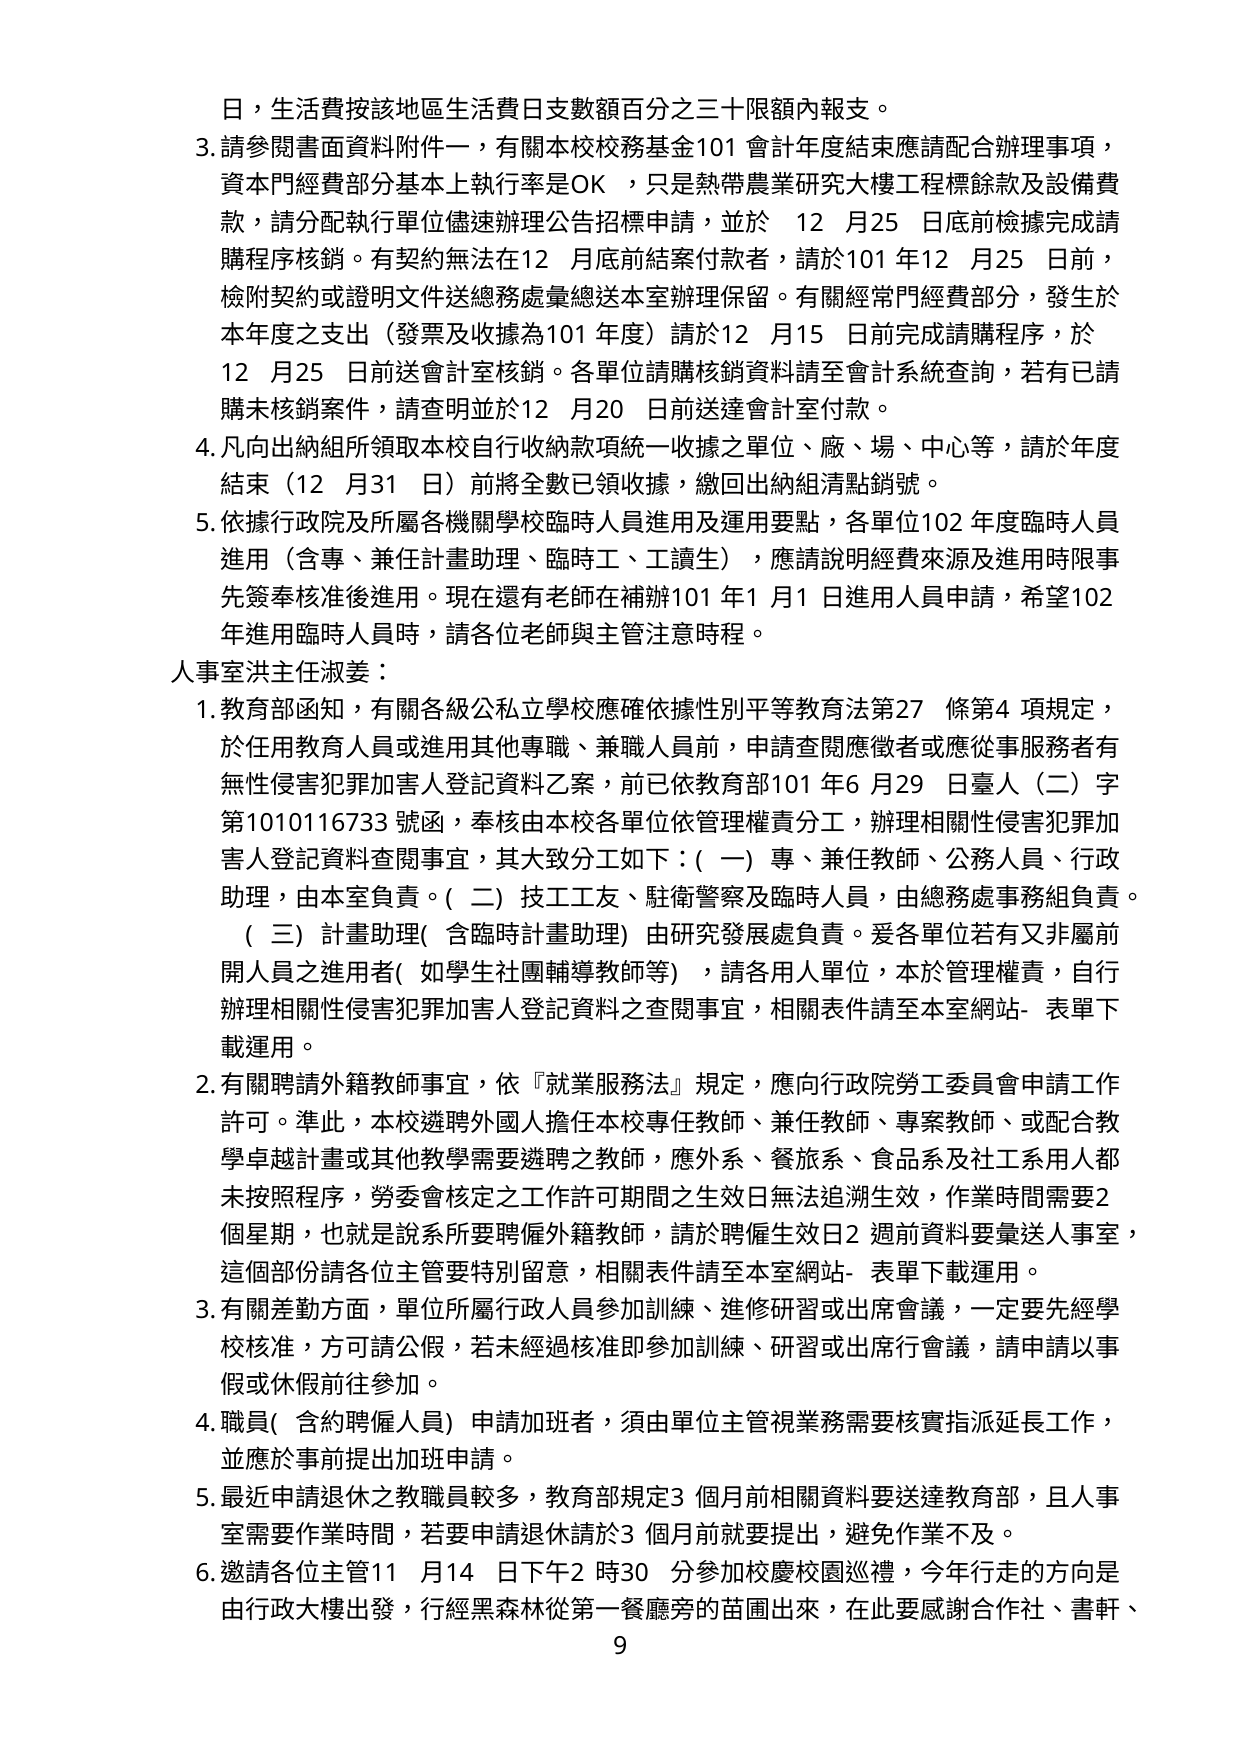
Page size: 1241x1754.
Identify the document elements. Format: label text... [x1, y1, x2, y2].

text 3.有關差勤方面，單位所屬行政人員參加訓練、進修研習或出席會議，一定要先經學校核准，方可請公假，若未經過核准即參加訓練、研習或出席行會議，請申請以事假或休假前往參加。 [195, 1289, 1120, 1402]
text 5.依據行政院及所屬各機關學校臨時人員進用及運用要點，各單位102年度臨時人員進用（含專、兼任計畫助理、臨時工、工讀生），應請說明經費來源及進用時限事先簽奉核准後進用。現在還有老師在補辦101年1月1日進用人員申請，希望102年進用臨時人員時，請各位老師與主管注意時程。 [195, 502, 1120, 652]
text 人事室洪主任淑姜： [120, 652, 1120, 689]
text 4.職員(含約聘僱人員)申請加班者，須由單位主管視業務需要核實指派延長工作，並應於事前提出加班申請。 [195, 1402, 1120, 1477]
text 日，生活費按該地區生活費日支數額百分之三十限額內報支。 [195, 89, 1120, 127]
text 6.邀請各位主管11月14日下午2時30分參加校慶校園巡禮，今年行走的方向是由行政大樓出發，行經黑森林從第一餐廳旁的苗圃出來，在此要感謝合作社、書軒、吳院長、林主任、謝寶全老師提供豐富的摸彩品，請各主管轉知同仁鼓勵大家踴躍參加。 [195, 1552, 1120, 1627]
text 5.最近申請退休之教職員較多，教育部規定3個月前相關資料要送達教育部，且人事室需要作業時間，若要申請退休請於3個月前就要提出，避免作業不及。 [195, 1477, 1120, 1552]
text 3.請參閱書面資料附件一，有關本校校務基金101會計年度結束應請配合辦理事項，資本門經費部分基本上執行率是OK，只是熱帶農業研究大樓工程標餘款及設備費款，請分配執行單位儘速辦理公告招標申請，並於 12月25日底前檢據完成請購程序核銷。有契約無法在12月底前結案付款者，請於101年12月25日前，檢附契約或證明文件送總務處彙總送本室辦理保留。有關經常門經費部分，發生於本年度之支出（發票及收據為101年度）請於12月15日前完成請購程序，於12月25日前送會計室核銷。各單位請購核銷資料請至會計系統查詢，若有已請購未核銷案件，請查明並於12月20日前送達會計室付款。 [195, 127, 1120, 427]
text 2.有關聘請外籍教師事宜，依『就業服務法』規定，應向行政院勞工委員會申請工作許可。準此，本校遴聘外國人擔任本校專任教師、兼任教師、專案教師、或配合教學卓越計畫或其他教學需要遴聘之教師，應外系、餐旅系、食品系及社工系用人都未按照程序，勞委會核定之工作許可期間之生效日無法追溯生效，作業時間需要2個星期，也就是說系所要聘僱外籍教師，請於聘僱生效日2週前資料要彙送人事室，這個部份請各位主管要特別留意，相關表件請至本室網站-表單下載運用。 [195, 1064, 1120, 1289]
text 4.凡向出納組所領取本校自行收納款項統一收據之單位、廠、場、中心等，請於年度結束（12月31日）前將全數已領收據，繳回出納組清點銷號。 [195, 427, 1120, 502]
text 1.教育部函知，有關各級公私立學校應確依據性別平等教育法第27條第4項規定，於任用教育人員或進用其他專職、兼職人員前，申請查閱應徵者或應從事服務者有無性侵害犯罪加害人登記資料乙案，前已依教育部101年6月29日臺人（二）字第1010116733號函，奉核由本校各單位依管理權責分工，辦理相關性侵害犯罪加害人登記資料查閱事宜，其大致分工如下：(一)專、兼任教師、公務人員、行政助理，由本室負責。(二)技工工友、駐衛警察及臨時人員，由總務處事務組負責。 (三)計畫助理(含臨時計畫助理)由研究發展處負責。爰各單位若有又非屬前開人員之進用者(如學生社團輔導教師等)，請各用人單位，本於管理權責，自行辦理相關性侵害犯罪加害人登記資料之查閱事宜，相關表件請至本室網站-表單下載運用。 [195, 689, 1120, 1064]
